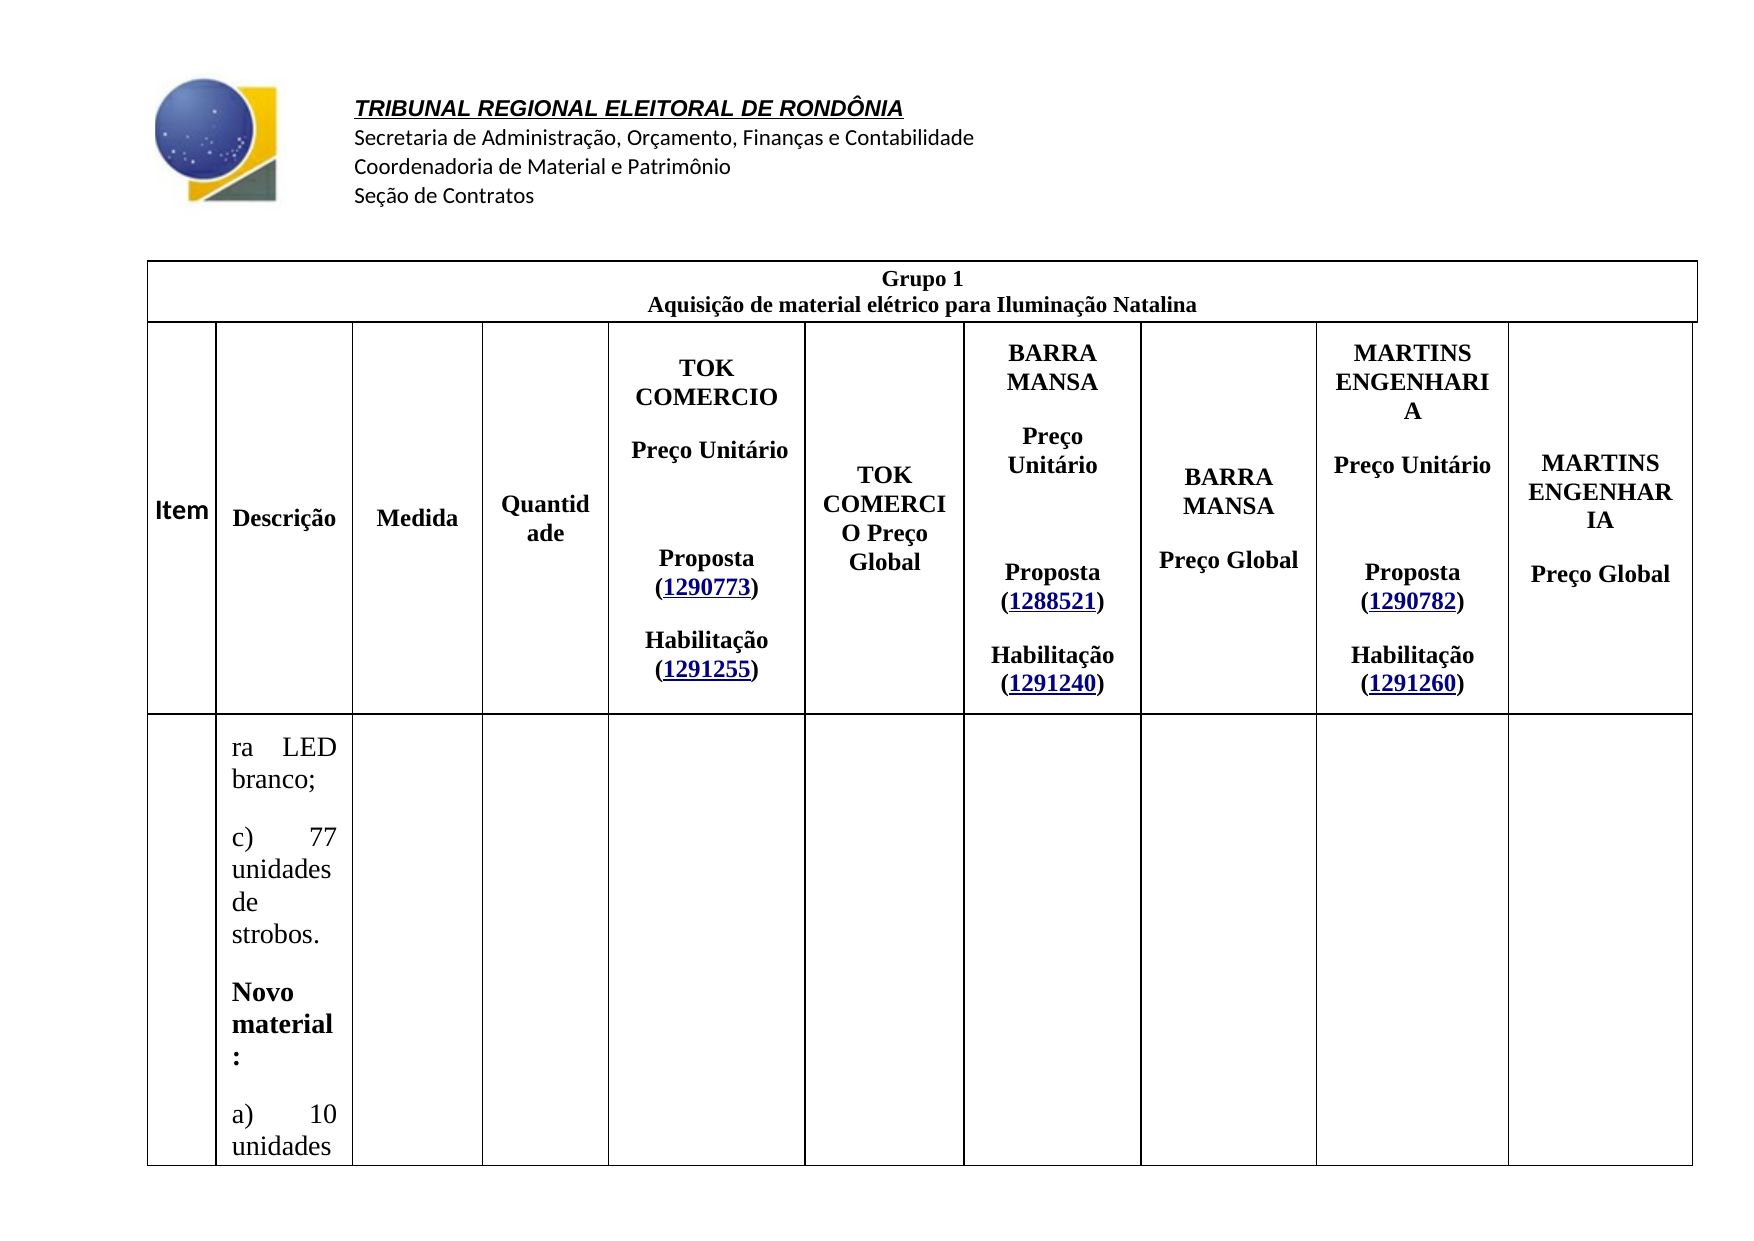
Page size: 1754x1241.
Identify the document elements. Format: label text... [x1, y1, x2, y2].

table_cell TOK COMERCIO Preço Unitário Proposta (1290773) Habilitação (1291255) [609, 323, 804, 713]
table_header Grupo 1 Aquisição de material elétrico para Iluminação Natalina [148, 262, 1697, 321]
table_cell Quantidade [483, 323, 608, 713]
table_cell [353, 715, 482, 1165]
table_cell Medida [353, 323, 482, 713]
table_cell Item [148, 323, 215, 713]
table_cell [483, 715, 608, 1165]
table_cell MARTINS ENGENHARIA Preço Global [1509, 323, 1692, 713]
table_cell [806, 715, 963, 1165]
table_cell [148, 715, 215, 1165]
table_cell [1142, 715, 1316, 1165]
table_cell TOK COMERCIO Preço Global [806, 323, 963, 713]
table_cell [1693, 323, 1697, 713]
table_cell ra LED branco; c) 77 unidades de strobos. Novo material: a) 10 unidades [217, 715, 352, 1165]
table_cell MARTINS ENGENHARIA Preço Unitário Proposta (1290782) Habilitação (1291260) [1317, 323, 1508, 713]
table_cell BARRA MANSA Preço Unitário Proposta (1288521) Habilitação (1291240) [965, 323, 1140, 713]
table_cell Descrição [217, 323, 352, 713]
table_cell [965, 715, 1140, 1165]
table_cell [1317, 715, 1508, 1165]
table_cell [1693, 713, 1697, 1165]
table_cell [1509, 715, 1692, 1165]
table_cell [609, 715, 804, 1165]
table_cell BARRA MANSA Preço Global [1142, 323, 1316, 713]
